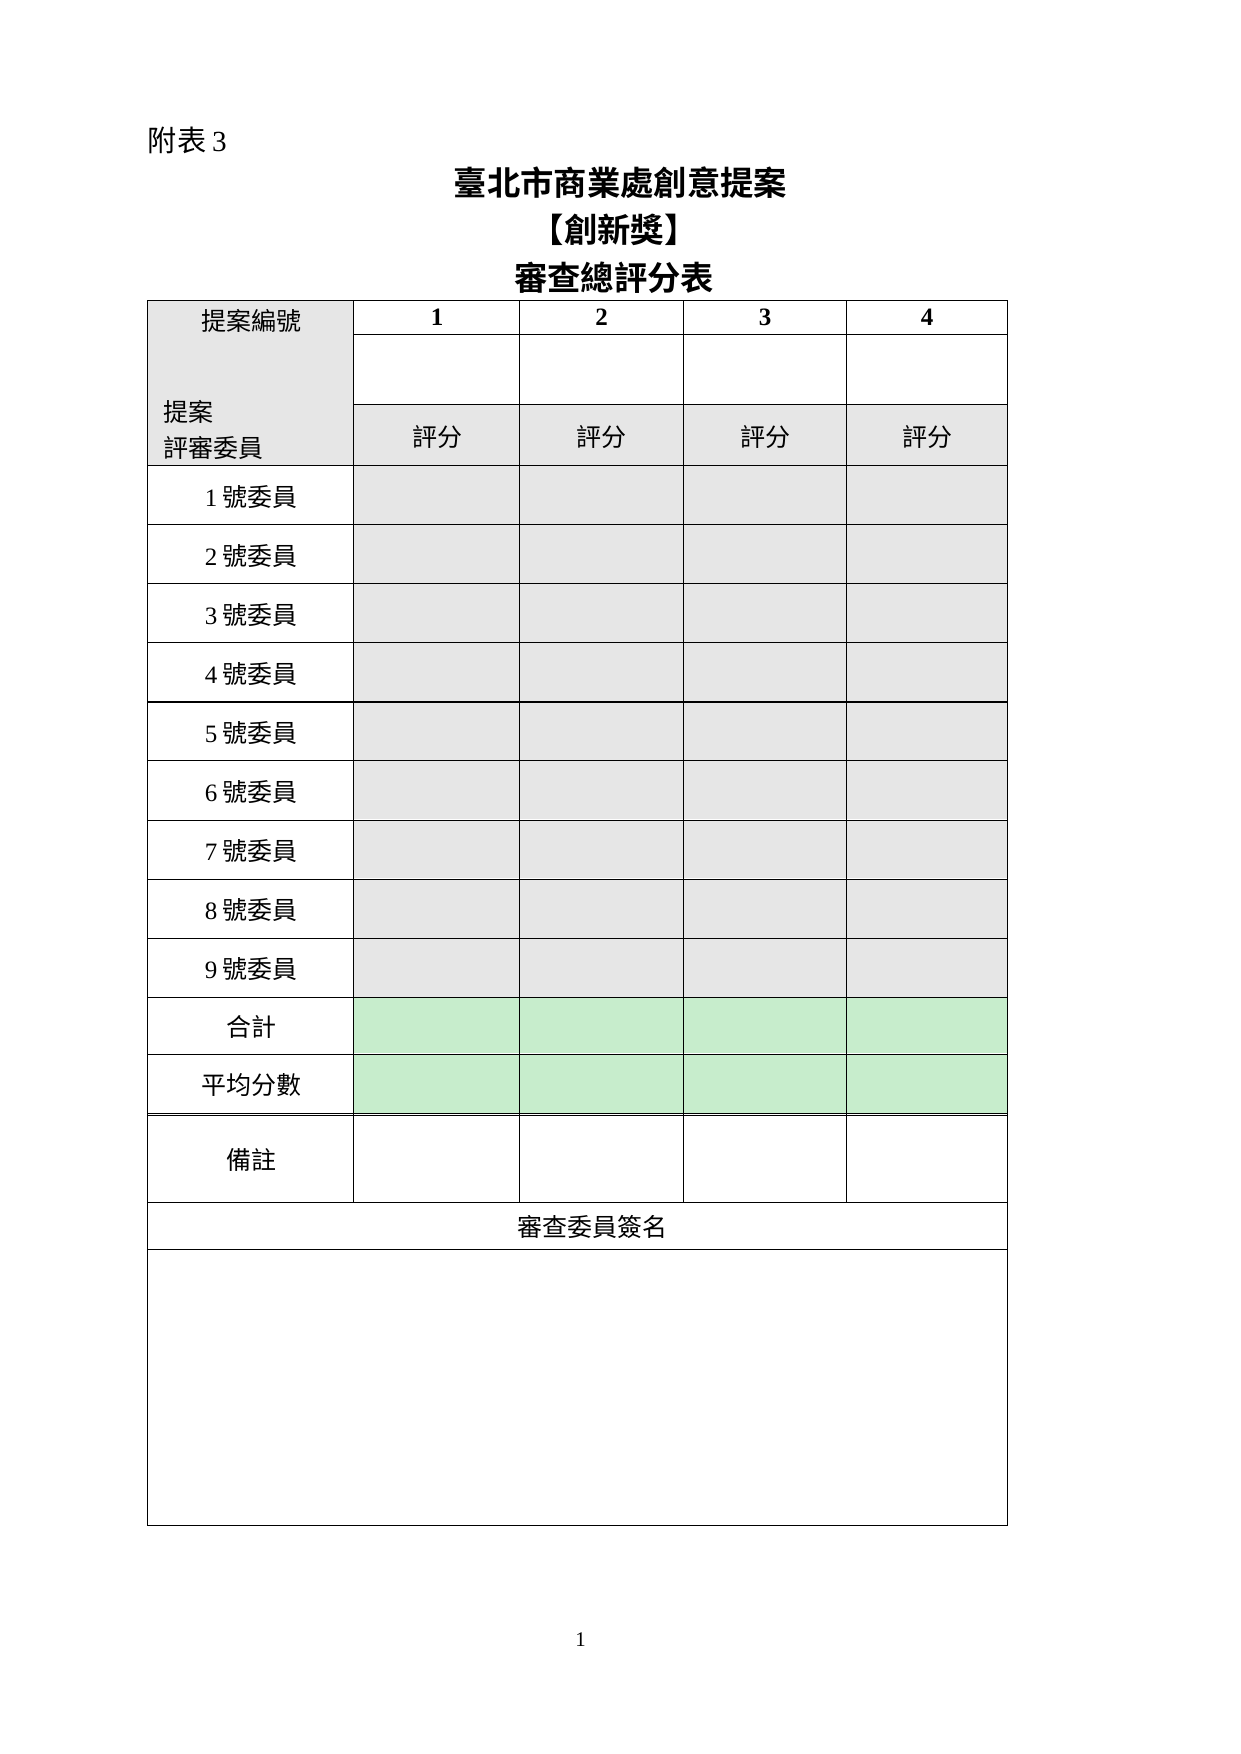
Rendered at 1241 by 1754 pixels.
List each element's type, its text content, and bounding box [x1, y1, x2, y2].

table_cell [847, 584, 1007, 642]
table_cell [354, 1116, 519, 1202]
table_cell 合計 [148, 998, 353, 1053]
table_header 3 [684, 301, 846, 334]
table_cell [354, 584, 519, 642]
table_cell 1號委員 [148, 466, 353, 524]
text 附表3 [148, 112, 1092, 162]
table_cell [684, 1116, 846, 1202]
text 【創新獎】 [135, 203, 1092, 252]
table_cell [684, 643, 846, 701]
table_cell [520, 584, 683, 642]
table_cell [684, 703, 846, 760]
table_cell [684, 525, 846, 583]
table_cell [354, 703, 519, 760]
text 審查總評分表 [135, 252, 1092, 300]
table_cell 7號委員 [148, 821, 353, 878]
table_cell [520, 761, 683, 819]
text 臺北市商業處創意提案 [148, 162, 1092, 203]
table_cell [847, 643, 1007, 701]
table_cell [354, 335, 519, 404]
table_cell [684, 466, 846, 524]
table_cell [684, 761, 846, 819]
table_header 2 [520, 301, 683, 334]
table_cell [847, 880, 1007, 938]
table_cell [520, 1055, 683, 1113]
table_cell [354, 761, 519, 819]
table_cell 6號委員 [148, 761, 353, 819]
table_cell [354, 821, 519, 878]
table_cell 2號委員 [148, 525, 353, 583]
table_cell [847, 821, 1007, 878]
table_cell [520, 998, 683, 1053]
table_cell 4號委員 [148, 643, 353, 701]
table_header 提案編號 提案 評審委員 [148, 301, 353, 465]
table_cell [684, 1055, 846, 1113]
table_cell [354, 525, 519, 583]
table_cell [847, 998, 1007, 1053]
table_cell [847, 335, 1007, 404]
table_cell 3號委員 [148, 584, 353, 642]
table_cell 平均分數 [148, 1055, 353, 1113]
table_cell [847, 466, 1007, 524]
table_cell [354, 939, 519, 997]
table_cell [520, 703, 683, 760]
table_cell [684, 939, 846, 997]
table_cell [520, 1116, 683, 1202]
table_cell [148, 1250, 1007, 1524]
table_cell [847, 525, 1007, 583]
table_cell [354, 643, 519, 701]
table_cell 評分 [520, 405, 683, 465]
table_cell 備註 [148, 1116, 353, 1202]
table_cell [520, 821, 683, 878]
table_cell 8號委員 [148, 880, 353, 938]
table_cell 審查委員簽名 [148, 1203, 1007, 1249]
table_cell [520, 525, 683, 583]
table_cell 評分 [354, 405, 519, 465]
table_cell [684, 821, 846, 878]
table_cell [354, 998, 519, 1053]
table_cell [520, 939, 683, 997]
table_cell [520, 643, 683, 701]
table_cell [520, 466, 683, 524]
table_cell [520, 880, 683, 938]
table_cell [684, 998, 846, 1053]
table_header 4 [847, 301, 1007, 334]
table_cell 評分 [847, 405, 1007, 465]
table_cell [354, 880, 519, 938]
table_cell [847, 1055, 1007, 1113]
table_cell [847, 761, 1007, 819]
table_cell [684, 584, 846, 642]
table_cell 評分 [684, 405, 846, 465]
table_cell [684, 335, 846, 404]
table_cell [684, 880, 846, 938]
table_cell [354, 466, 519, 524]
table_cell [520, 335, 683, 404]
table_cell 5號委員 [148, 703, 353, 760]
table_cell [847, 703, 1007, 760]
table_header 1 [354, 301, 519, 334]
table_cell [847, 1116, 1007, 1202]
table_cell [354, 1055, 519, 1113]
table_cell 9號委員 [148, 939, 353, 997]
table_cell [847, 939, 1007, 997]
